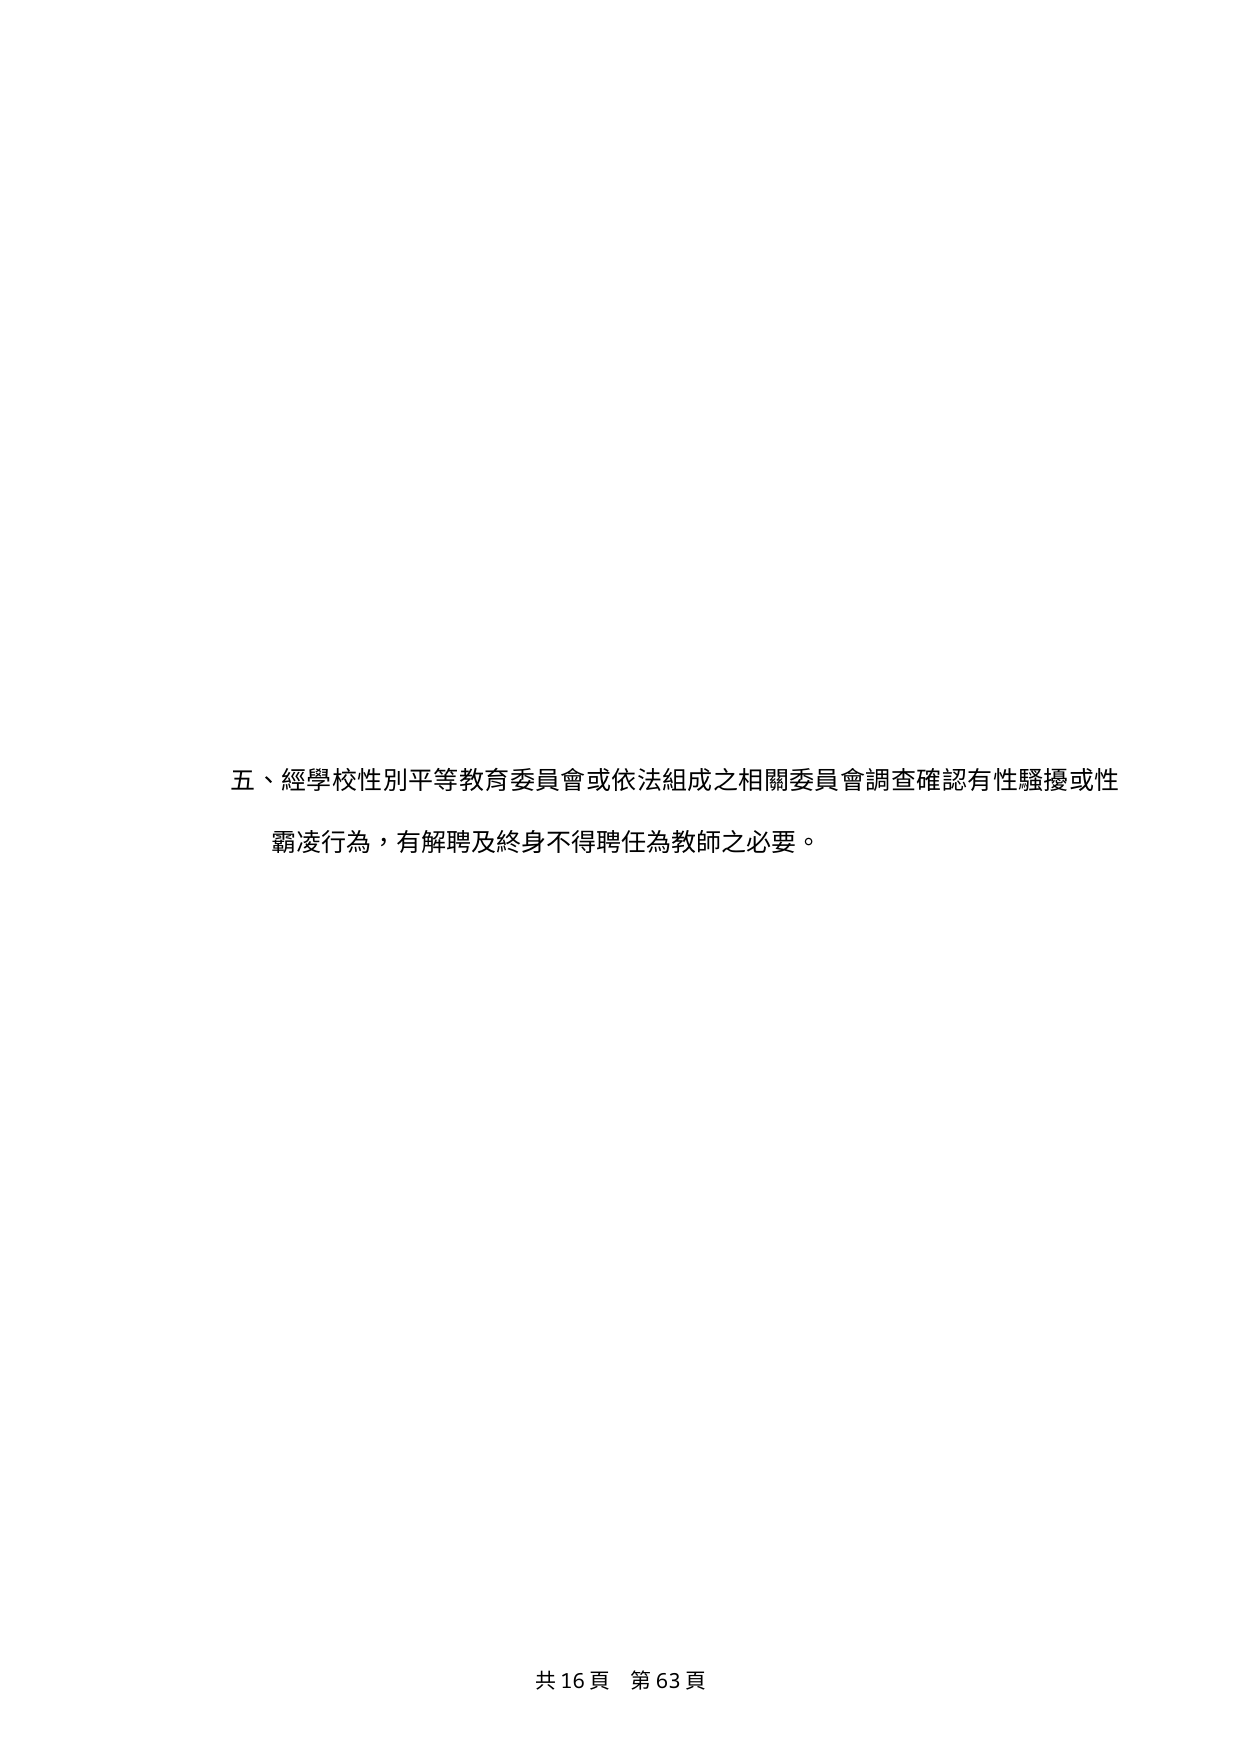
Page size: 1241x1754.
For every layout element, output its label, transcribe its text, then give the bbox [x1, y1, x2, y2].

text 五、經學校性別平等教育委員會或依法組成之相關委員會調查確認有性騷擾或性霸凌行為，有解聘及終身不得聘任為教師之必要。 [230, 737, 1122, 862]
